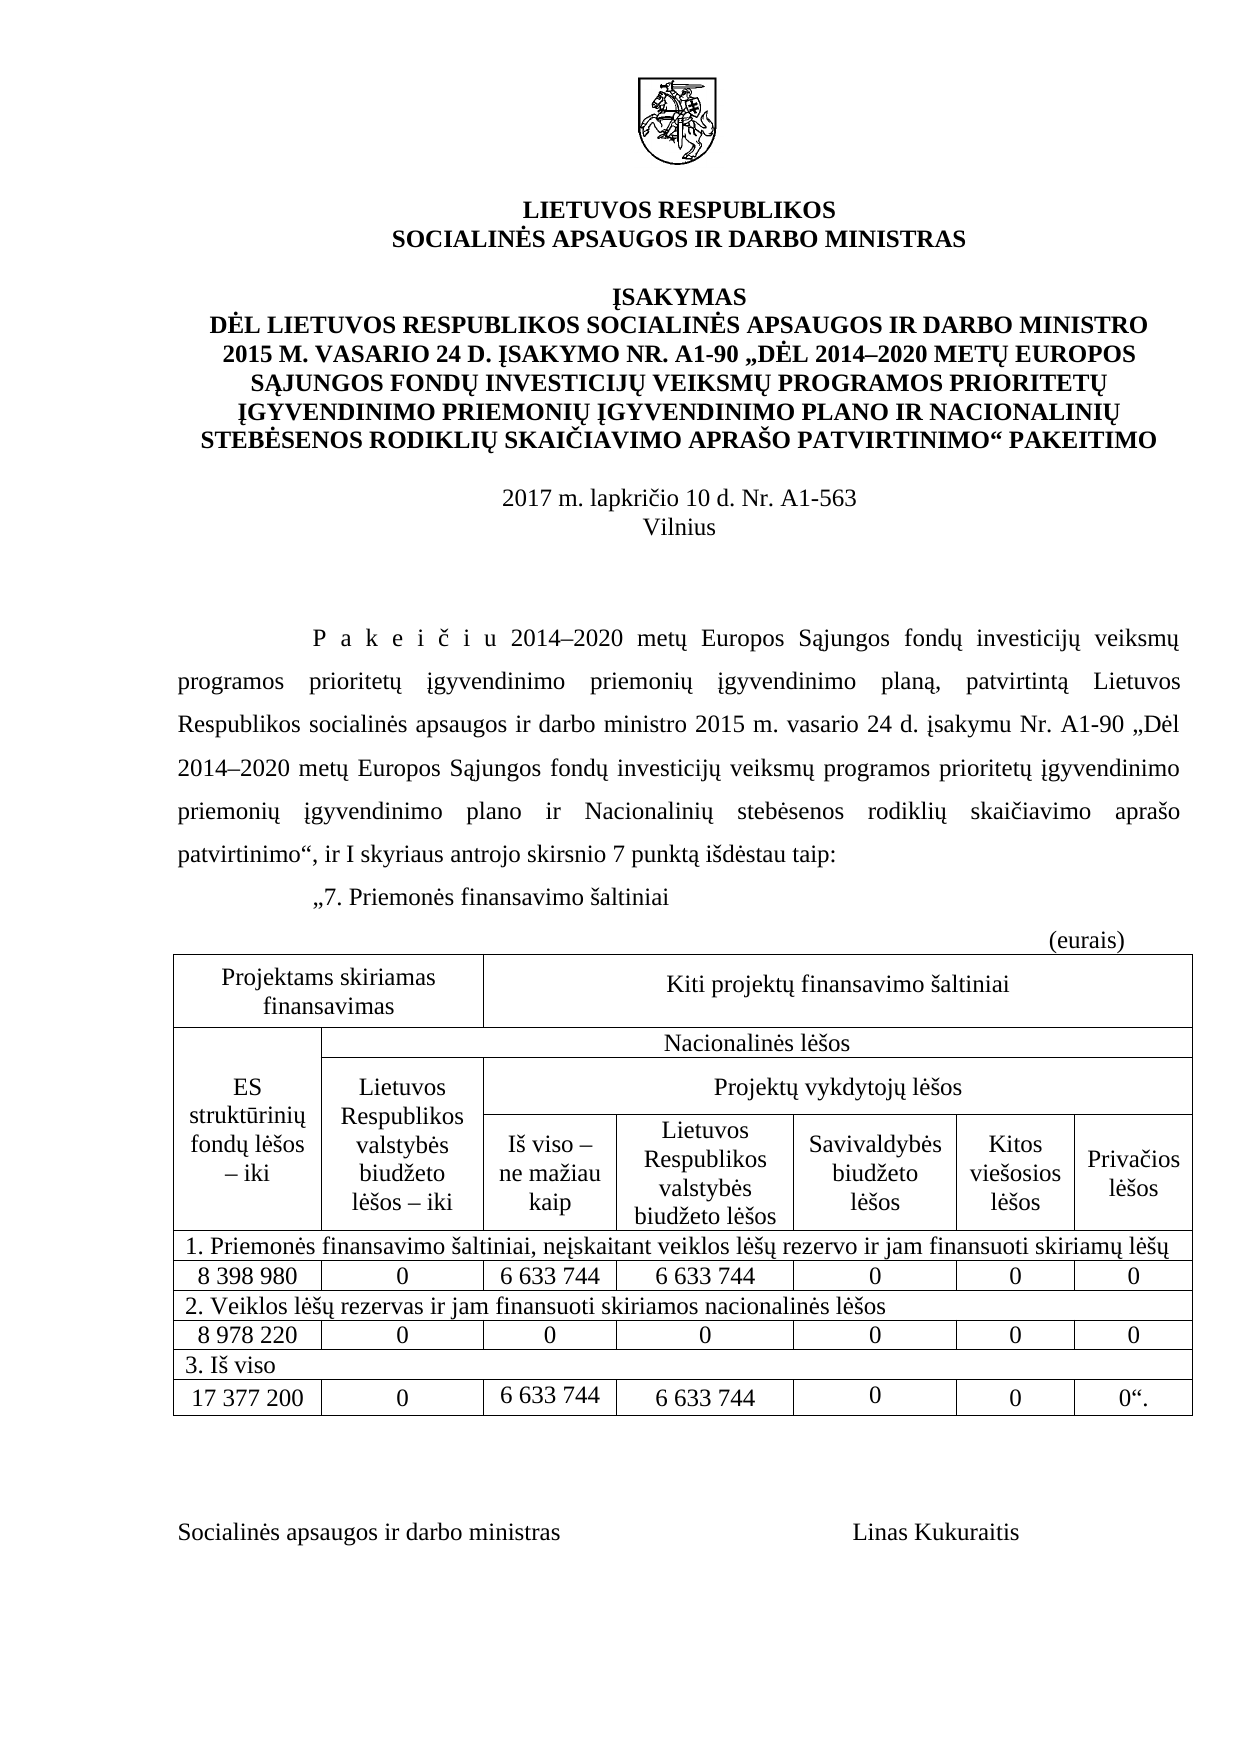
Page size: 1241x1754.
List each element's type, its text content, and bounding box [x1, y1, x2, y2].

table_cell 0 [794, 1380, 956, 1415]
table_cell 0 [322, 1261, 483, 1290]
table_header Kiti projektų finansavimo šaltiniai [484, 955, 1192, 1027]
table_cell 6 633 744 [617, 1380, 793, 1415]
table_cell 3. Iš viso [174, 1350, 1192, 1379]
table_cell Iš viso – ne mažiau kaip [484, 1115, 616, 1230]
table_cell 0“. [1075, 1380, 1192, 1415]
table_cell 0 [794, 1261, 956, 1290]
table_cell 0 [617, 1321, 793, 1349]
table_cell 1. Priemonės finansavimo šaltiniai, neįskaitant veiklos lėšų rezervo ir jam finansuoti skiriamų lėšų [174, 1231, 1192, 1260]
table_cell Projektų vykdytojų lėšos [484, 1058, 1192, 1114]
text ĮSAKYMAS [177, 282, 1181, 311]
text (eurais) [177, 925, 1181, 954]
table_cell 0 [1075, 1321, 1192, 1349]
text P a k e i č i u 2014–2020 metų Europos Sąjungos fondų investicijų veiksmų programos prioritetų įgyvendinimo priemonių įgyvendinimo planą, patvirtintą Lietuvos Respublikos socialinės apsaugos ir darbo ministro 2015 m. vasario 24 d. įsakymu Nr. A1-90 „Dėl 2014–2020 metų Europos Sąjungos fondų investicijų veiksmų programos prioritetų įgyvendinimo priemonių įgyvendinimo plano ir Nacionalinių stebėsenos rodiklių skaičiavimo aprašo patvirtinimo“, ir I skyriaus antrojo skirsnio 7 punktą išdėstau taip: [177, 623, 1181, 868]
table_cell 0 [322, 1380, 483, 1415]
table_cell 8 978 220 [174, 1321, 321, 1349]
table_cell Kitos viešosios lėšos [957, 1115, 1074, 1230]
table_cell 0 [484, 1321, 616, 1349]
table_cell 0 [1075, 1261, 1192, 1290]
table_header Projektams skiriamas finansavimas [174, 955, 483, 1027]
text Vilnius [177, 512, 1181, 541]
table_cell Nacionalinės lėšos [322, 1028, 1192, 1057]
text 2017 m. lapkričio 10 d. Nr. A1-563 [177, 483, 1181, 512]
table_cell 0 [322, 1321, 483, 1349]
table_cell Privačios lėšos [1075, 1115, 1192, 1230]
table_cell Savivaldybės biudžeto lėšos [794, 1115, 956, 1230]
table_cell ES struktūrinių fondų lėšos – iki [174, 1028, 321, 1230]
text Socialinės apsaugos ir darbo ministras Linas Kukuraitis [177, 1517, 1181, 1546]
table_cell 6 633 744 [484, 1261, 616, 1290]
table_cell 17 377 200 [174, 1380, 321, 1415]
table_cell 8 398 980 [174, 1261, 321, 1290]
table_cell Lietuvos Respublikos valstybės biudžeto lėšos – iki [322, 1058, 483, 1230]
text DĖL LIETUVOS RESPUBLIKOS SOCIALINĖS APSAUGOS IR DARBO MINISTRO 2015 M. VASARIO 24 D. ĮSAKYMO NR. A1-90 „DĖL 2014–2020 METŲ EUROPOS SĄJUNGOS FONDŲ INVESTICIJŲ VEIKSMŲ PROGRAMOS PRIORITETŲ ĮGYVENDINIMO PRIEMONIŲ ĮGYVENDINIMO PLANO IR NACIONALINIŲ STEBĖSENOS RODIKLIŲ SKAIČIAVIMO APRAŠO PATVIRTINIMO“ PAKEITIMO [177, 311, 1181, 454]
table_cell 6 633 744 [617, 1261, 793, 1290]
table_cell 6 633 744 [484, 1380, 616, 1415]
text SOCIALINĖS APSAUGOS IR DARBO MINISTRAS [177, 224, 1181, 253]
table_cell 0 [957, 1380, 1074, 1415]
table_cell 2. Veiklos lėšų rezervas ir jam finansuoti skiriamos nacionalinės lėšos [174, 1291, 1192, 1319]
text „7. Priemonės finansavimo šaltiniai [177, 882, 1181, 911]
table_cell Lietuvos Respublikos valstybės biudžeto lėšos [617, 1115, 793, 1230]
table_cell 0 [957, 1321, 1074, 1349]
text LIETUVOS RESPUBLIKOS [177, 196, 1181, 224]
table_cell 0 [794, 1321, 956, 1349]
table_cell 0 [957, 1261, 1074, 1290]
